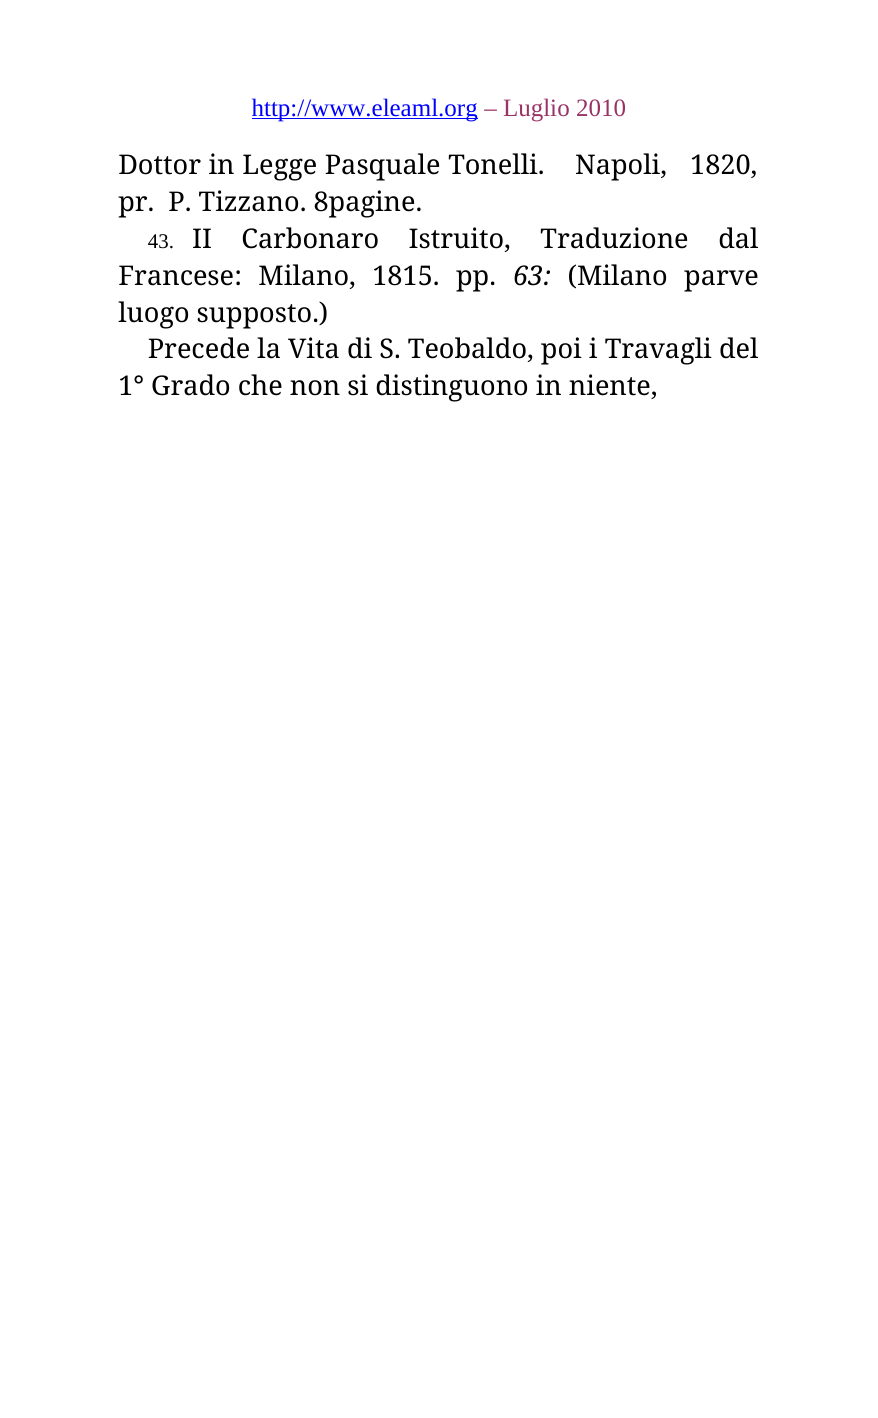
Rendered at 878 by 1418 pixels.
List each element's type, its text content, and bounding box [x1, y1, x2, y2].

list II Carbonaro Istruito, Traduzione dal Francese: Milano, 1815. pp. 63: (Milano parve luogo supposto.) [118, 219, 759, 330]
list Dottor in Legge Pasquale Tonelli. Napoli, 1820, pr. P. Tizzano. 8pagine. [118, 146, 759, 219]
text Precede la Vita di S. Teobaldo, poi i Travagli del 1° Grado che non si distinguono in niente, [118, 330, 759, 404]
